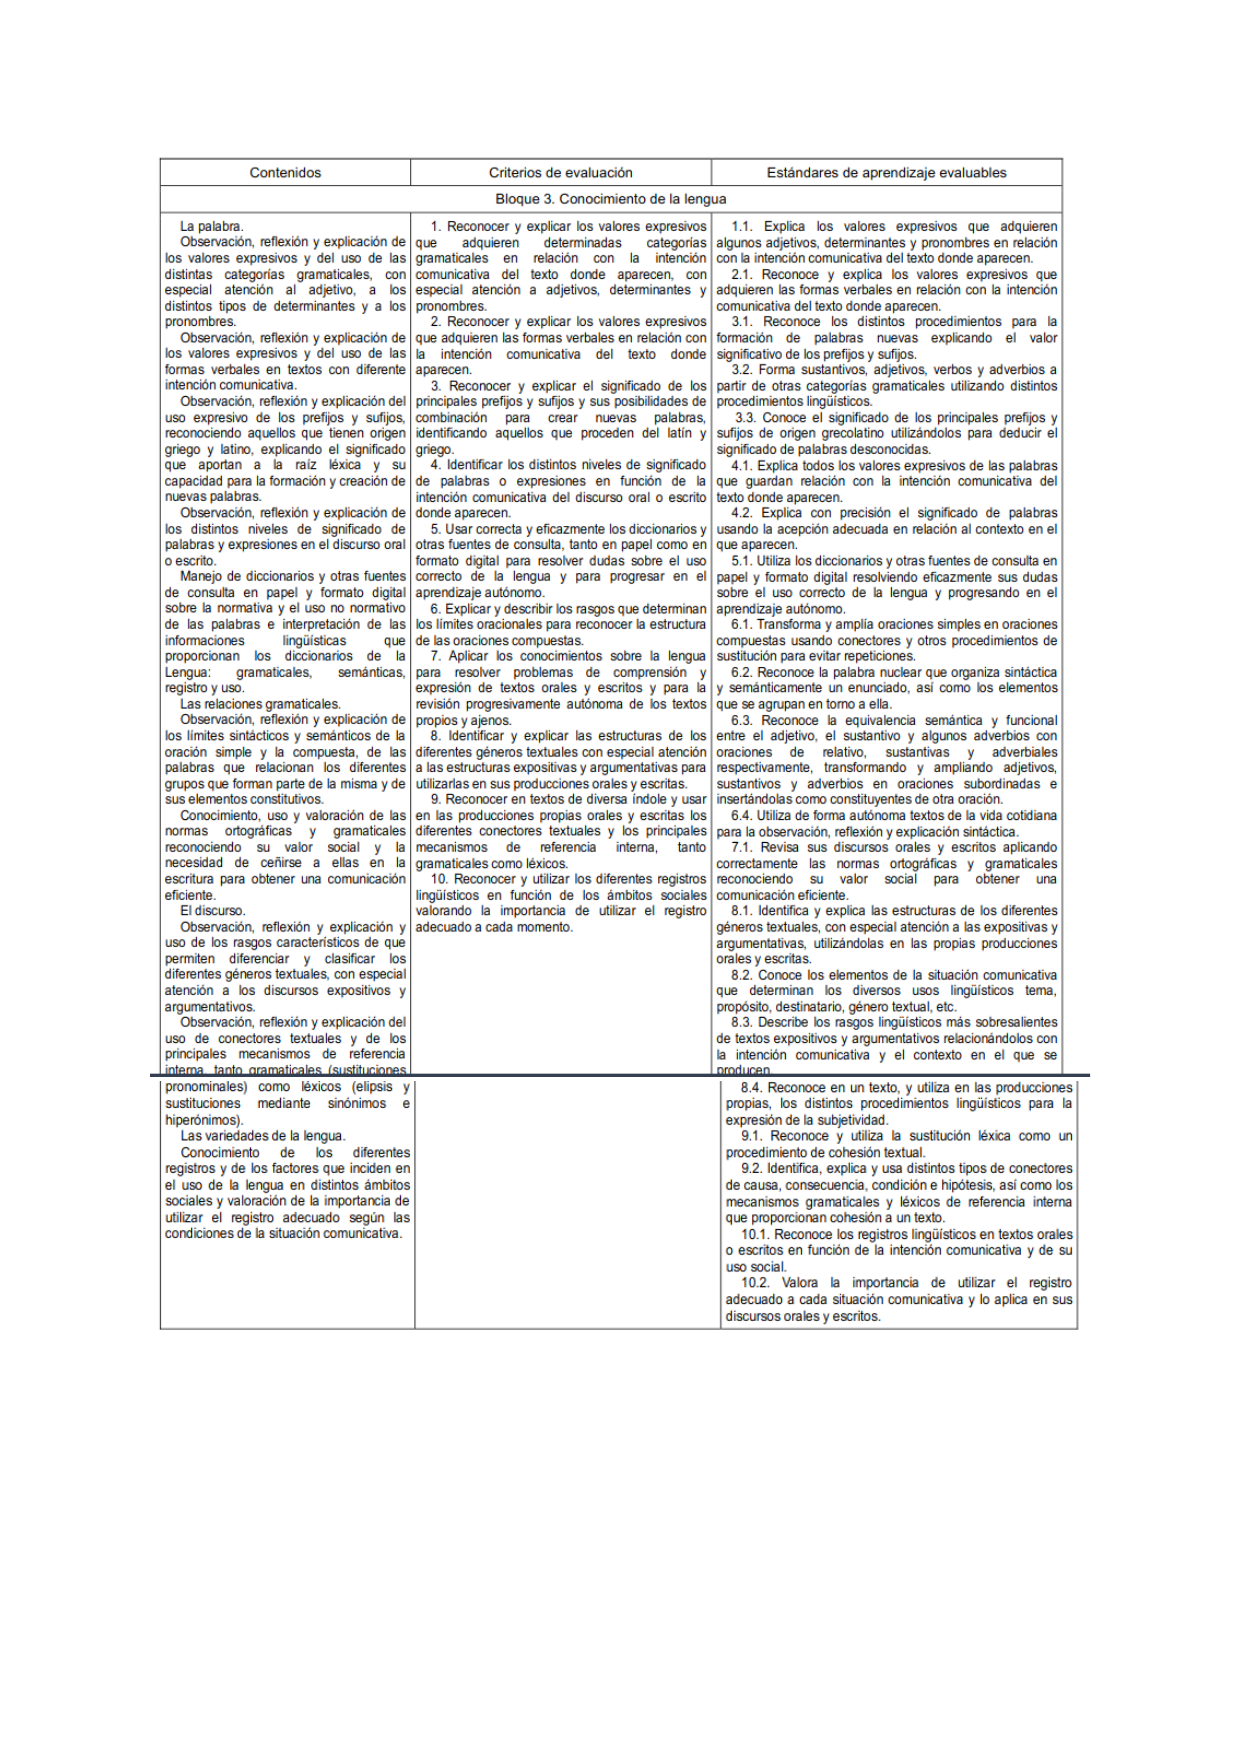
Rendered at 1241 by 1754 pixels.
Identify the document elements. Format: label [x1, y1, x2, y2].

picture [150, 150, 1091, 1077]
picture [150, 1081, 1091, 1340]
